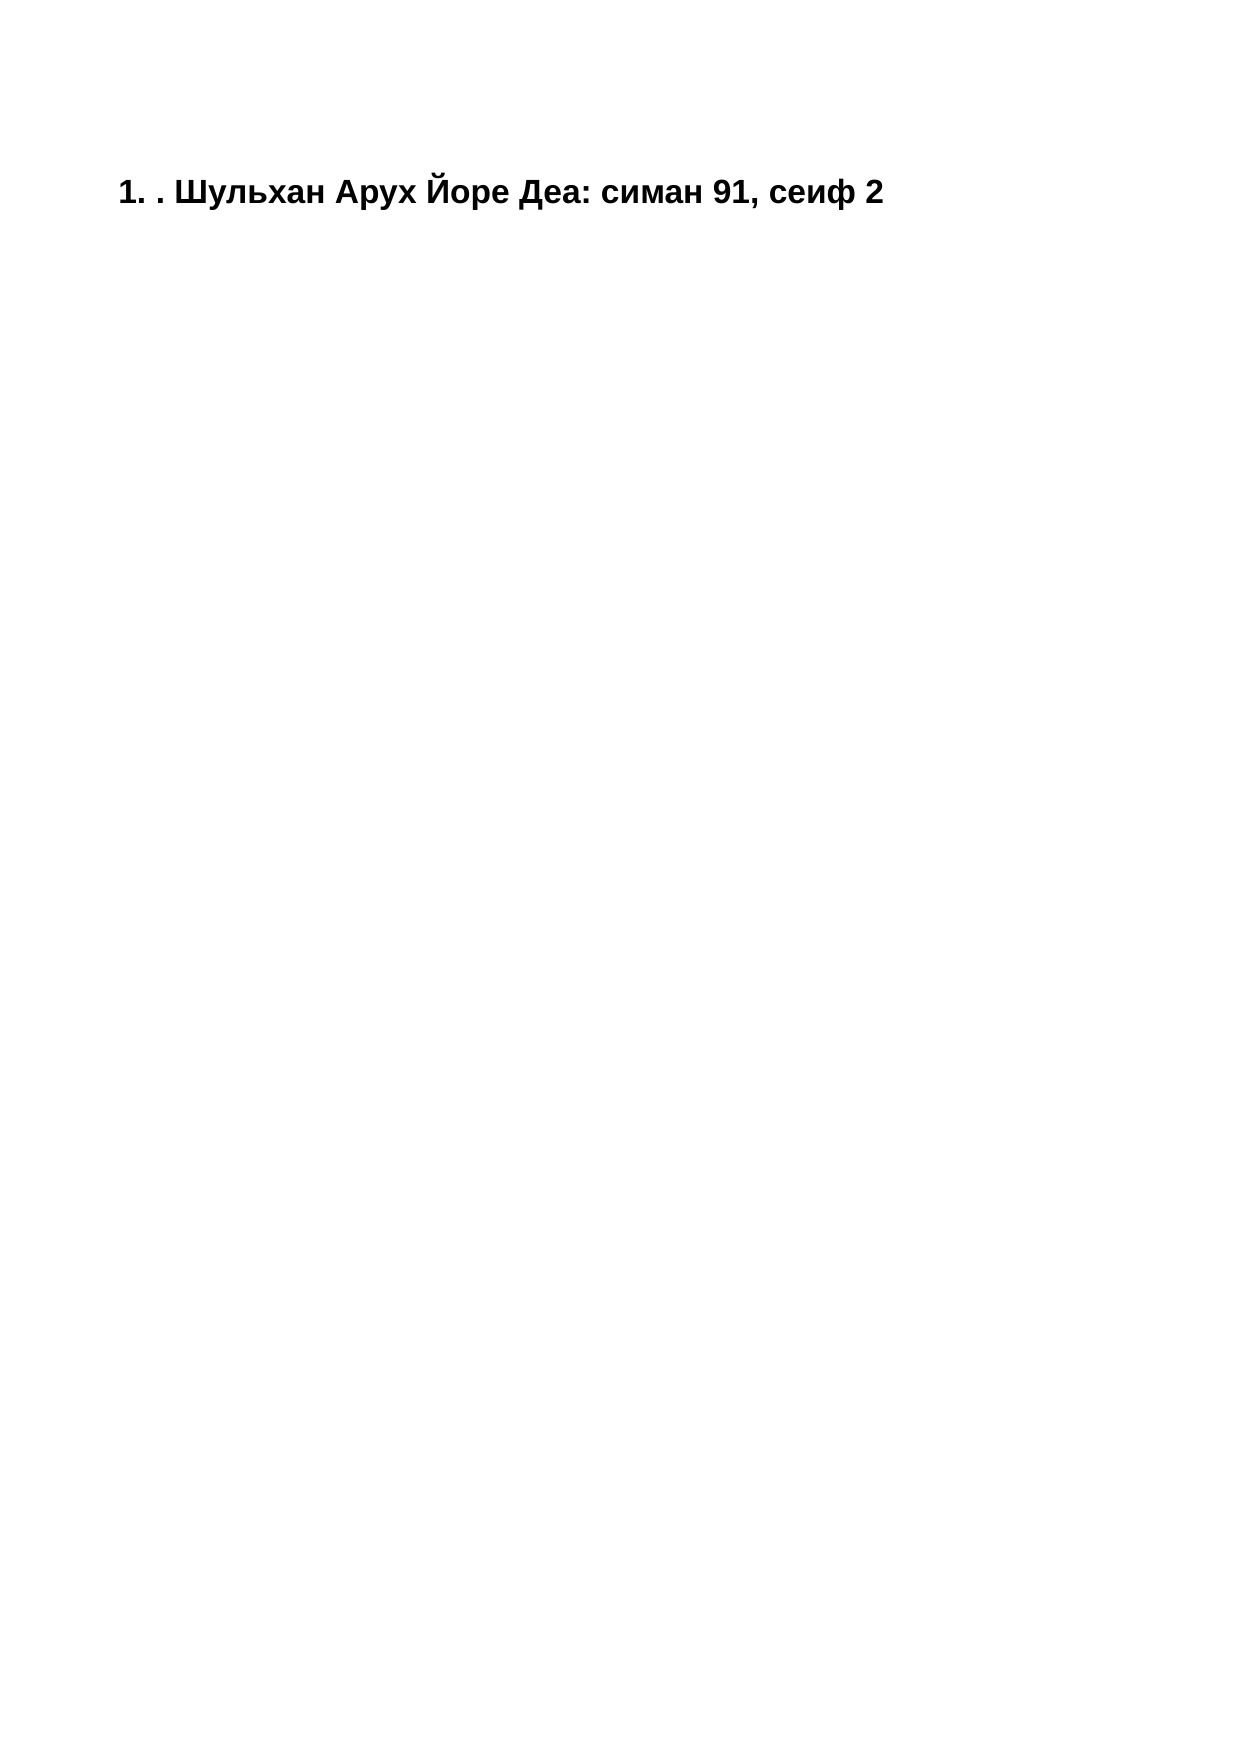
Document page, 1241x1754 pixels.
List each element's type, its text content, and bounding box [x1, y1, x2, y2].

subtitle . Шульхан Арух Йоре Деа: симан 91, сеиф 2 [118, 147, 1122, 176]
